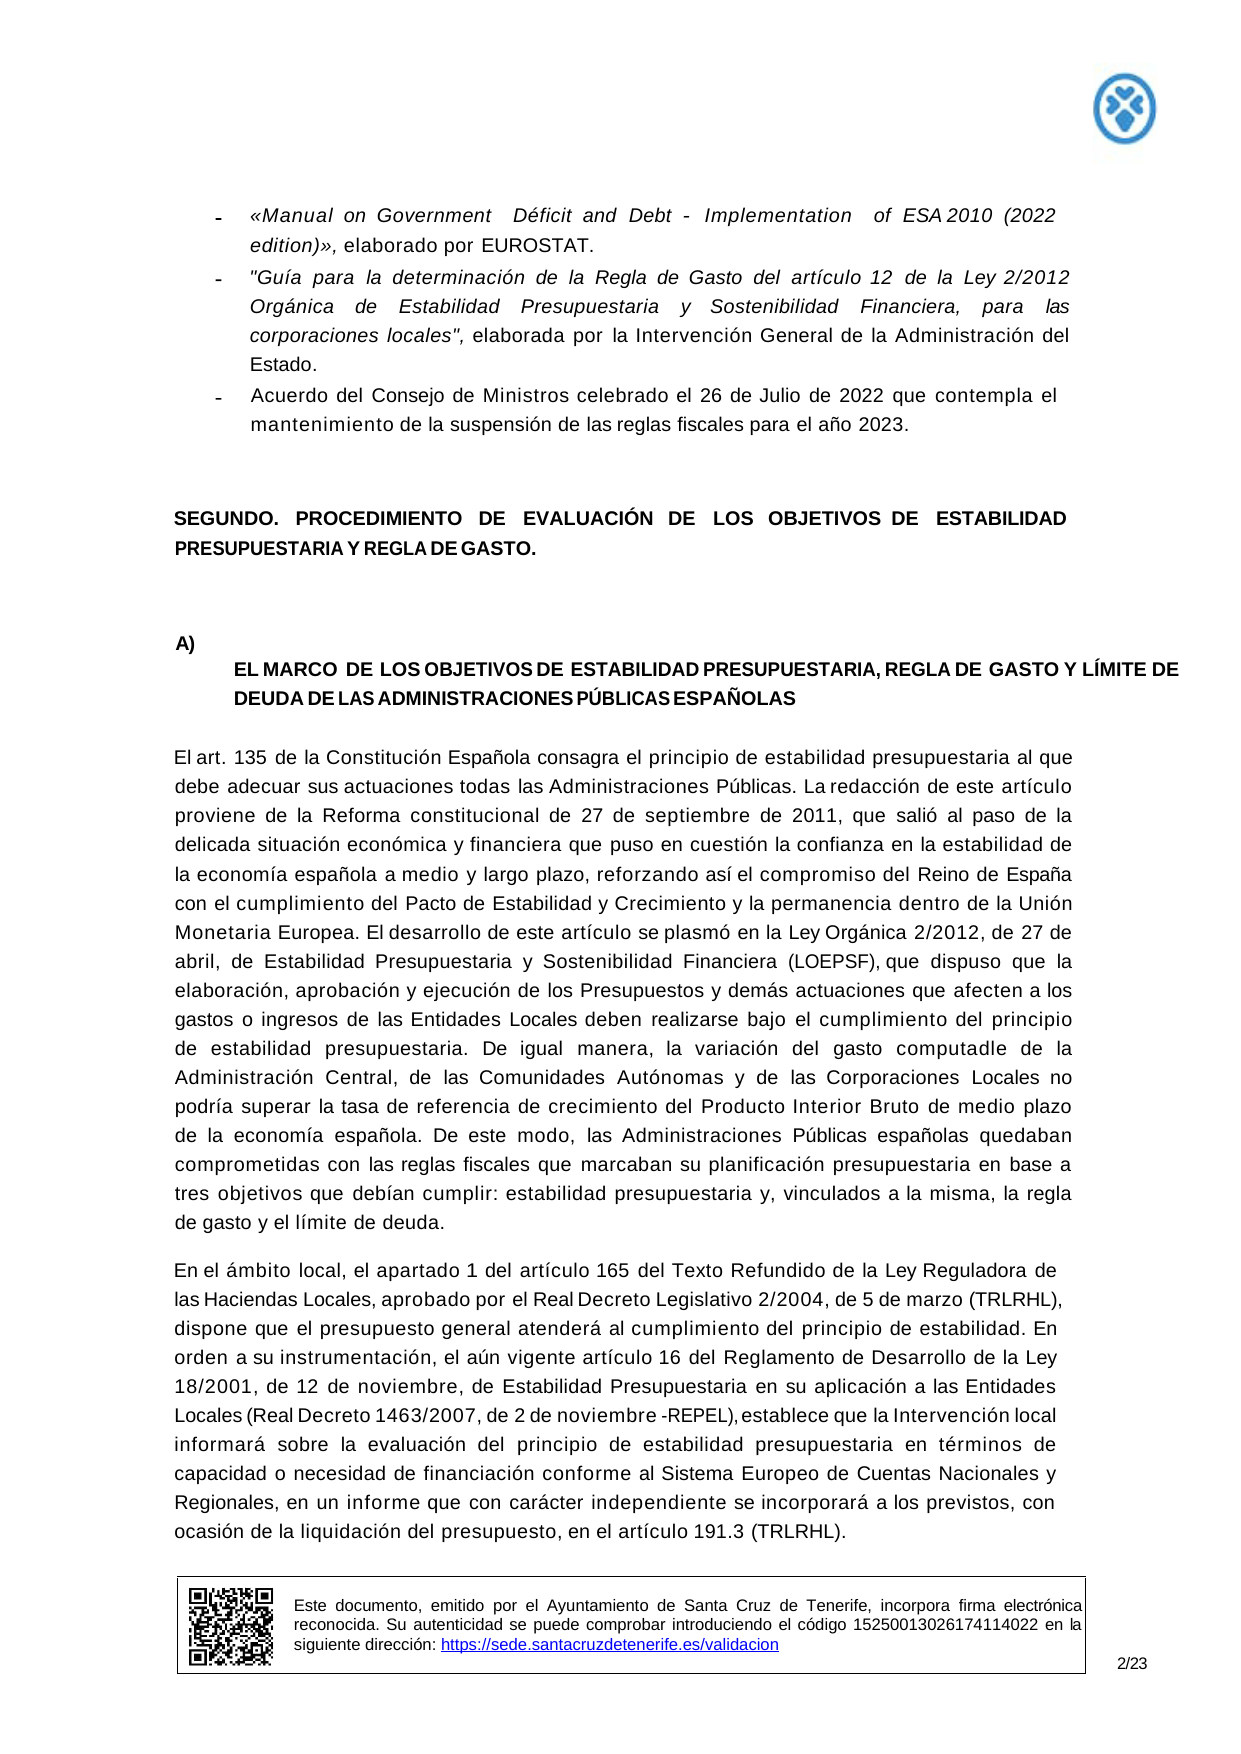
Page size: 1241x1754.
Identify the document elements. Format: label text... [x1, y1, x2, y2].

text «Manual on Government Déficit and Debt - Implementation of ESA 2010 (2022 edition)», elaborado por EUROSTAT. [250, 198, 1071, 258]
text 2/23 [1117, 1654, 1188, 1673]
text "Guía para la determinación de la Regla de Gasto del artículo 12 de la Ley 2/2012 Orgánica de Estabilidad Presupuestaria y Sostenibilidad Financiera, para las corporaciones locales", elaborada por la Intervención General de la Administración del Estado. [249, 261, 1071, 377]
text En el ámbito local, el apartado 1 del artículo 165 del Texto Refundido de la Ley Reguladora de las Haciendas Locales, aprobado por el Real Decreto Legislativo 2/2004, de 5 de marzo (TRLRHL), dispone que el presupuesto general atenderá al cumplimiento del principio de estabilidad. En orden a su instrumentación, el aún vigente artículo 16 del Reglamento de Desarrollo de la Ley 18/2001, de 12 de noviembre, de Estabilidad Presupuestaria en su aplicación a las Entidades Locales (Real Decreto 1463/2007, de 2 de noviembre -REPEL), establece que la Intervención local informará sobre la evaluación del principio de estabilidad presupuestaria en términos de capacidad o necesidad de financiación conforme al Sistema Europeo de Cuentas Nacionales y Regionales, en un informe que con carácter independiente se incorporará a los previstos, con ocasión de la liquidación del presupuesto, en el artículo 191.3 (TRLRHL). [174, 1254, 1078, 1544]
text Acuerdo del Consejo de Ministros celebrado el 26 de Julio de 2022 que contempla el mantenimiento de la suspensión de las reglas fiscales para el año 2023. [250, 379, 1071, 438]
text A) [175, 633, 221, 655]
text Este documento, emitido por el Ayuntamiento de Santa Cruz de Tenerife, incorpora firma electrónica reconocida. Su autenticidad se puede comprobar introduciendo el código 15250013026174114022 en la siguiente dirección: https://sede.santacruzdetenerife.es/validacion [293, 1596, 1083, 1654]
text SEGUNDO. PROCEDIMIENTO DE EVALUACIÓN DE LOS OBJETIVOS DE ESTABILIDAD PRESUPUESTARIA Y REGLA DE GASTO. [173, 502, 1080, 562]
text EL MARCO DE LOS OBJETIVOS DE ESTABILIDAD PRESUPUESTARIA, REGLA DE GASTO Y LÍMITE DE DEUDA DE LAS ADMINISTRACIONES PÚBLICAS ESPAÑOLAS [233, 653, 1192, 711]
text El art. 135 de la Constitución Española consagra el principio de estabilidad presupuestaria al que debe adecuar sus actuaciones todas las Administraciones Públicas. La redacción de este artículo proviene de la Reforma constitucional de 27 de septiembre de 2011, que salió al paso de la delicada situación económica y financiera que puso en cuestión la confianza en la estabilidad de la economía española a medio y largo plazo, reforzando así el compromiso del Reino de España con el cumplimiento del Pacto de Estabilidad y Crecimiento y la permanencia dentro de la Unión Monetaria Europea. El desarrollo de este artículo se plasmó en la Ley Orgánica 2/2012, de 27 de abril, de Estabilidad Presupuestaria y Sostenibilidad Financiera (LOEPSF), que dispuso que la elaboración, aprobación y ejecución de los Presupuestos y demás actuaciones que afecten a los gastos o ingresos de las Entidades Locales deben realizarse bajo el cumplimiento del principio de estabilidad presupuestaria. De igual manera, la variación del gasto computadle de la Administración Central, de las Comunidades Autónomas y de las Corporaciones Locales no podría superar la tasa de referencia de crecimiento del Producto Interior Bruto de medio plazo de la economía española. De este modo, las Administraciones Públicas españolas quedaban comprometidas con las reglas fiscales que marcaban su planificación presupuestaria en base a tres objetivos que debían cumplir: estabilidad presupuestaria y, vinculados a la misma, la regla de gasto y el límite de deuda. [174, 741, 1073, 1236]
